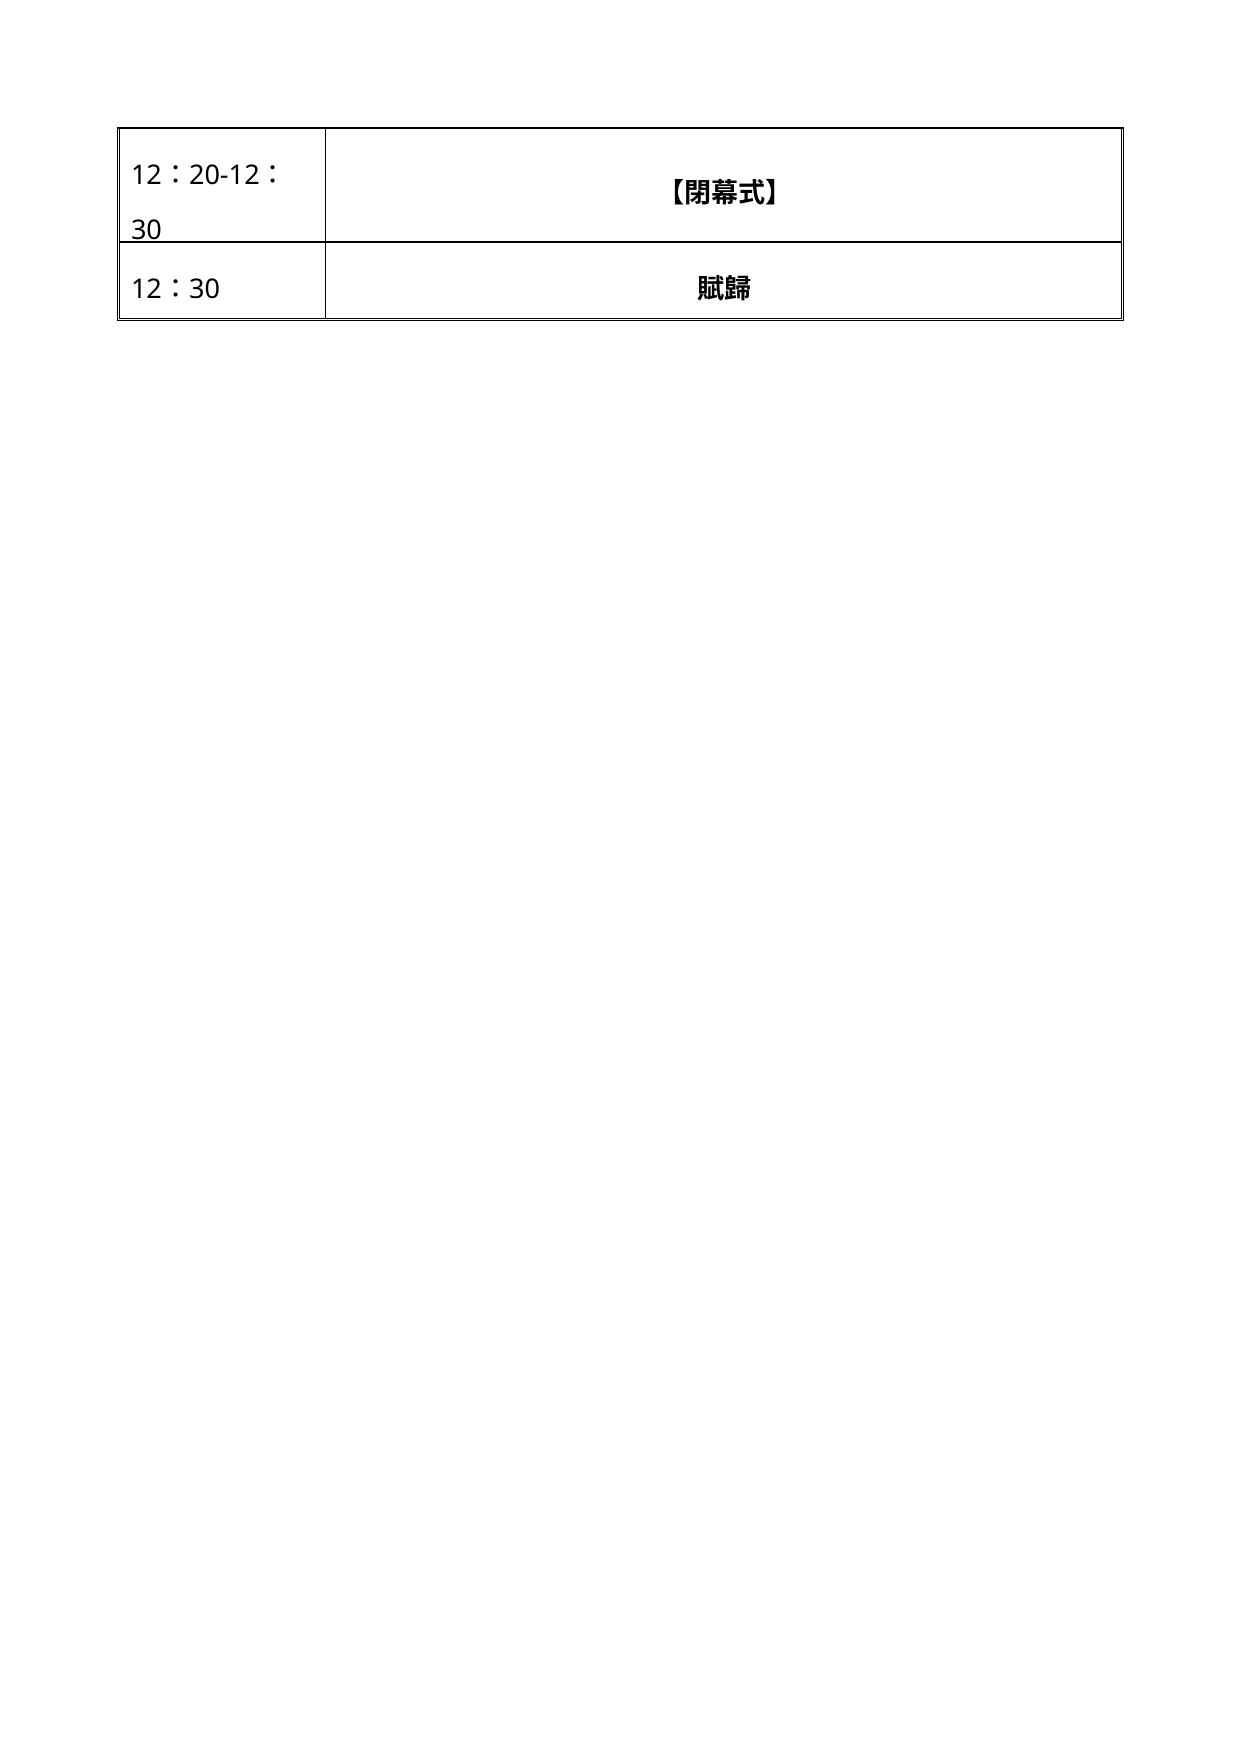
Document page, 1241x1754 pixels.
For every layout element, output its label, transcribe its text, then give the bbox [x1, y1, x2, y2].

table_cell 賦歸 [326, 243, 1121, 318]
table_cell 12：30 [120, 243, 325, 318]
table_cell 12：20-12：30 [120, 129, 325, 241]
table_cell 【閉幕式】 [326, 129, 1121, 241]
